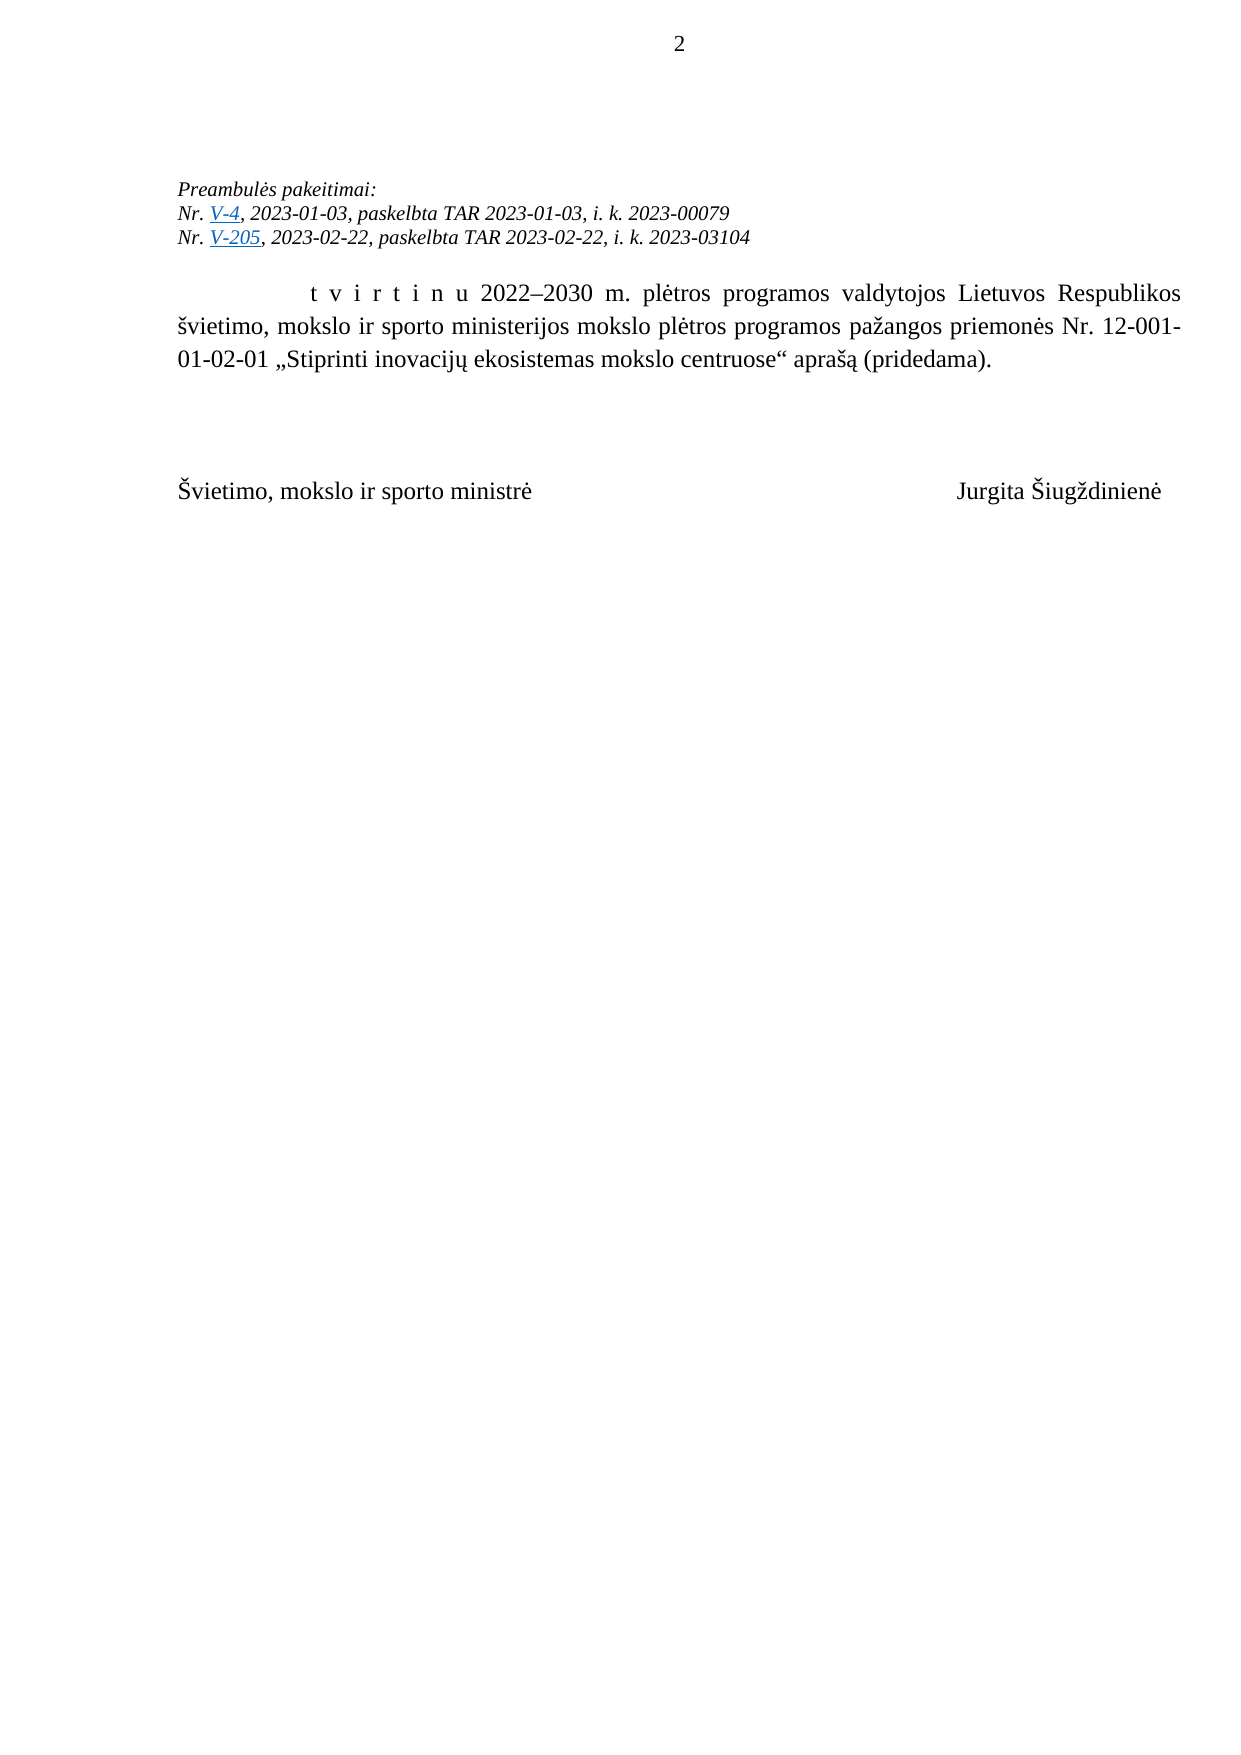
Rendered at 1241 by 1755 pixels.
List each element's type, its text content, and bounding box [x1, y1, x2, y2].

text Nr. V-4, 2023-01-03, paskelbta TAR 2023-01-03, i. k. 2023-00079 [177, 201, 1181, 225]
text t v i r t i n u 2022–2030 m. plėtros programos valdytojos Lietuvos Respublikos švietimo, mokslo ir sporto ministerijos mokslo plėtros programos pažangos priemonės Nr. 12-001-01-02-01 „Stiprinti inovacijų ekosistemas mokslo centruose“ aprašą (pridedama). [177, 278, 1181, 373]
text Nr. V-205, 2023-02-22, paskelbta TAR 2023-02-22, i. k. 2023-03104 [177, 225, 1181, 249]
text Preambulės pakeitimai: [177, 177, 1181, 201]
text Švietimo, mokslo ir sporto ministrė Jurgita Šiugždinienė [177, 476, 1181, 505]
